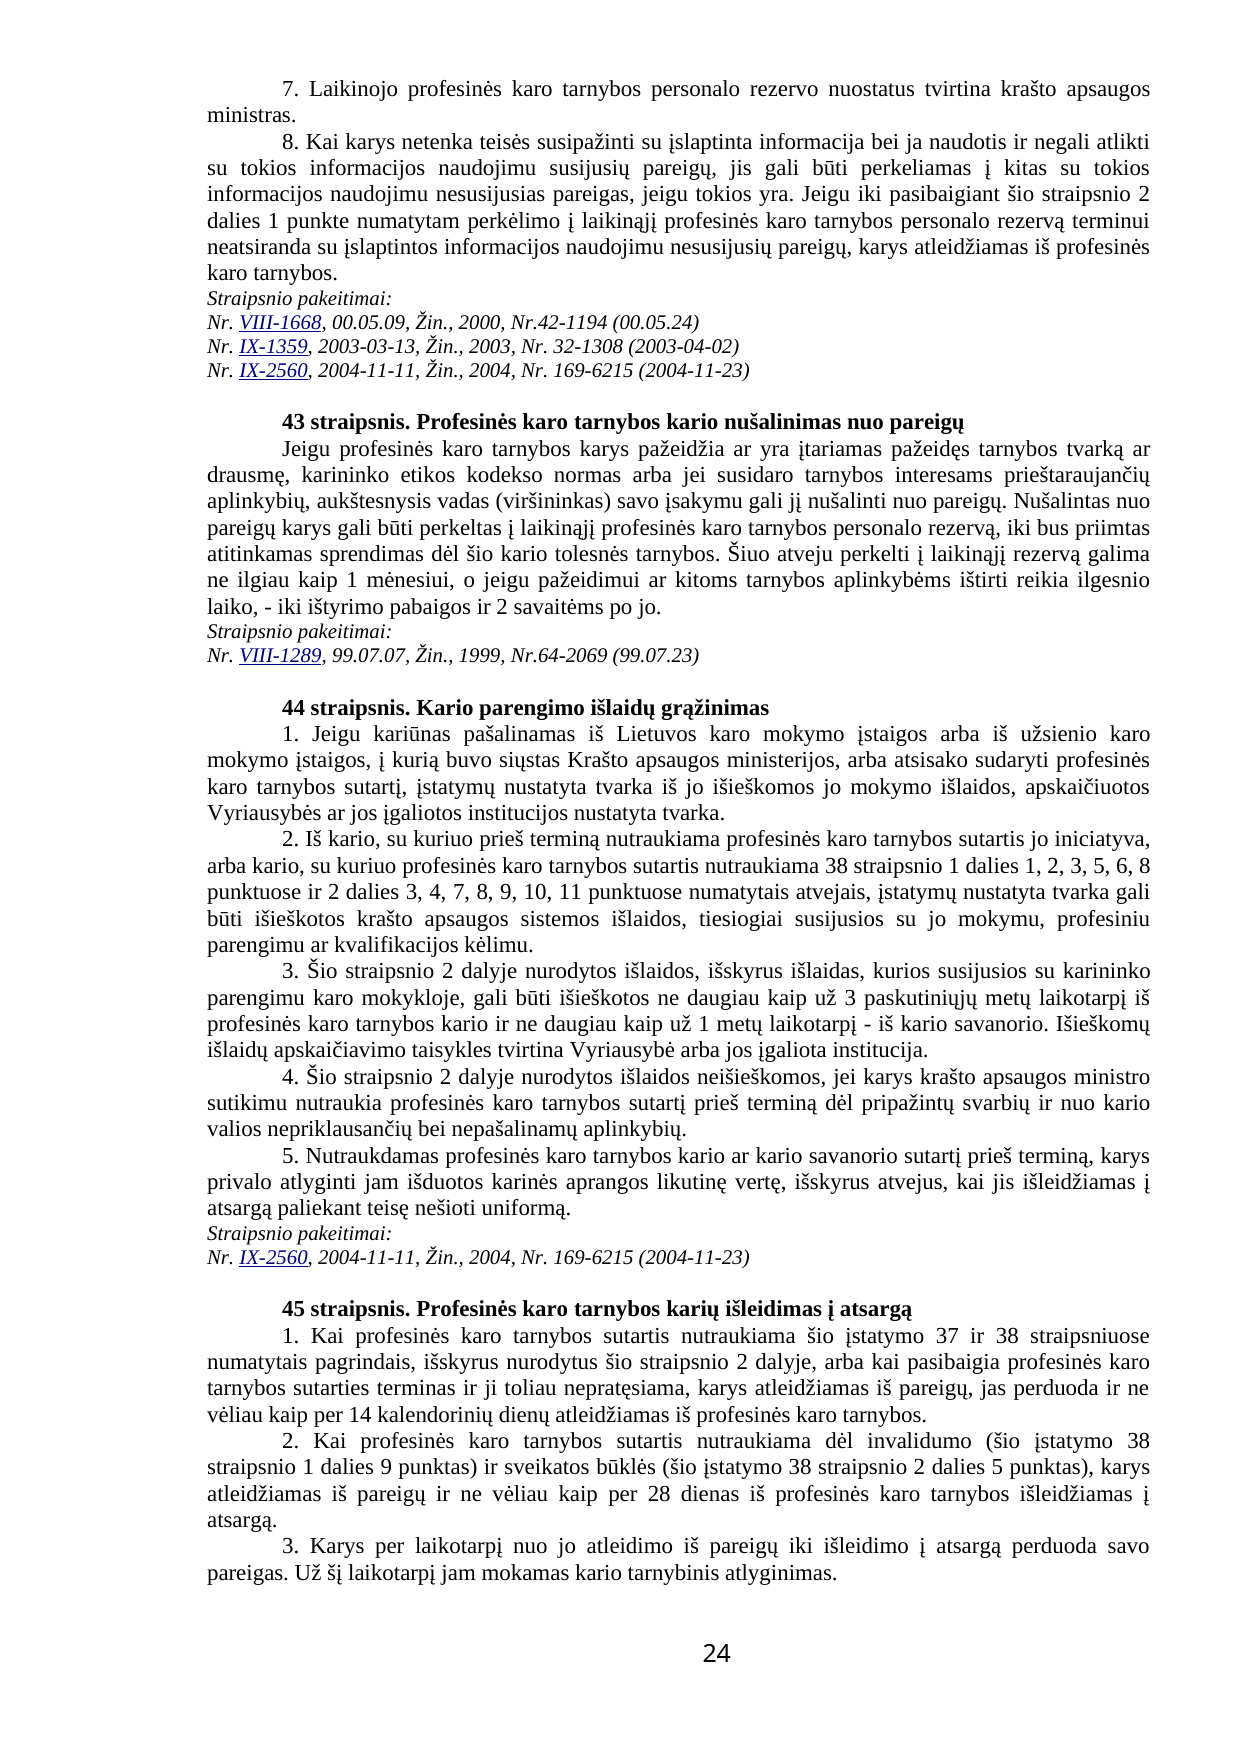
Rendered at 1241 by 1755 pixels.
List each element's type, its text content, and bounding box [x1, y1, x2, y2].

text 2. Iš kario, su kuriuo prieš terminą nutraukiama profesinės karo tarnybos sutartis jo iniciatyva, arba kario, su kuriuo profesinės karo tarnybos sutartis nutraukiama 38 straipsnio 1 dalies 1, 2, 3, 5, 6, 8 punktuose ir 2 dalies 3, 4, 7, 8, 9, 10, 11 punktuose numatytais atvejais, įstatymų nustatyta tvarka gali būti išieškotos krašto apsaugos sistemos išlaidos, tiesiogiai susijusios su jo mokymu, profesiniu parengimu ar kvalifikacijos kėlimu. [207, 826, 1152, 957]
text 5. Nutraukdamas profesinės karo tarnybos kario ar kario savanorio sutartį prieš terminą, karys privalo atlyginti jam išduotos karinės aprangos likutinę vertę, išskyrus atvejus, kai jis išleidžiamas į atsargą paliekant teisę nešioti uniformą. [207, 1142, 1152, 1221]
text Nr. IX-2560, 2004-11-11, Žin., 2004, Nr. 169-6215 (2004-11-23) [207, 1245, 1152, 1269]
text 44 straipsnis. Kario parengimo išlaidų grąžinimas [207, 694, 1152, 720]
text Straipsnio pakeitimai: [207, 619, 1152, 643]
text 3. Šio straipsnio 2 dalyje nurodytos išlaidos, išskyrus išlaidas, kurios susijusios su karininko parengimu karo mokykloje, gali būti išieškotos ne daugiau kaip už 3 paskutiniųjų metų laikotarpį iš profesinės karo tarnybos kario ir ne daugiau kaip už 1 metų laikotarpį - iš kario savanorio. Išieškomų išlaidų apskaičiavimo taisykles tvirtina Vyriausybė arba jos įgaliota institucija. [207, 957, 1152, 1063]
text 1. Jeigu kariūnas pašalinamas iš Lietuvos karo mokymo įstaigos arba iš užsienio karo mokymo įstaigos, į kurią buvo siųstas Krašto apsaugos ministerijos, arba atsisako sudaryti profesinės karo tarnybos sutartį, įstatymų nustatyta tvarka iš jo išieškomos jo mokymo išlaidos, apskaičiuotos Vyriausybės ar jos įgaliotos institucijos nustatyta tvarka. [207, 720, 1152, 826]
text Jeigu profesinės karo tarnybos karys pažeidžia ar yra įtariamas pažeidęs tarnybos tvarką ar drausmę, karininko etikos kodekso normas arba jei susidaro tarnybos interesams prieštaraujančių aplinkybių, aukštesnysis vadas (viršininkas) savo įsakymu gali jį nušalinti nuo pareigų. Nušalintas nuo pareigų karys gali būti perkeltas į laikinąjį profesinės karo tarnybos personalo rezervą, iki bus priimtas atitinkamas sprendimas dėl šio kario tolesnės tarnybos. Šiuo atveju perkelti į laikinąjį rezervą galima ne ilgiau kaip 1 mėnesiui, o jeigu pažeidimui ar kitoms tarnybos aplinkybėms ištirti reikia ilgesnio laiko, - iki ištyrimo pabaigos ir 2 savaitėms po jo. [207, 435, 1152, 619]
text 7. Laikinojo profesinės karo tarnybos personalo rezervo nuostatus tvirtina krašto apsaugos ministras. [207, 75, 1152, 128]
text Nr. IX-2560, 2004-11-11, Žin., 2004, Nr. 169-6215 (2004-11-23) [207, 358, 1152, 382]
text Nr. VIII-1668, 00.05.09, Žin., 2000, Nr.42-1194 (00.05.24) [207, 310, 1152, 334]
text 8. Kai karys netenka teisės susipažinti su įslaptinta informacija bei ja naudotis ir negali atlikti su tokios informacijos naudojimu susijusių pareigų, jis gali būti perkeliamas į kitas su tokios informacijos naudojimu nesusijusias pareigas, jeigu tokios yra. Jeigu iki pasibaigiant šio straipsnio 2 dalies 1 punkte numatytam perkėlimo į laikinąjį profesinės karo tarnybos personalo rezervą terminui neatsiranda su įslaptintos informacijos naudojimu nesusijusių pareigų, karys atleidžiamas iš profesinės karo tarnybos. [207, 128, 1152, 286]
text Nr. VIII-1289, 99.07.07, Žin., 1999, Nr.64-2069 (99.07.23) [207, 643, 1152, 667]
text 2. Kai profesinės karo tarnybos sutartis nutraukiama dėl invalidumo (šio įstatymo 38 straipsnio 1 dalies 9 punktas) ir sveikatos būklės (šio įstatymo 38 straipsnio 2 dalies 5 punktas), karys atleidžiamas iš pareigų ir ne vėliau kaip per 28 dienas iš profesinės karo tarnybos išleidžiamas į atsargą. [207, 1427, 1152, 1532]
text Straipsnio pakeitimai: [207, 286, 1152, 310]
text 45 straipsnis. Profesinės karo tarnybos karių išleidimas į atsargą [207, 1295, 1152, 1322]
text 3. Karys per laikotarpį nuo jo atleidimo iš pareigų iki išleidimo į atsargą perduoda savo pareigas. Už šį laikotarpį jam mokamas kario tarnybinis atlyginimas. [207, 1532, 1152, 1585]
text 1. Kai profesinės karo tarnybos sutartis nutraukiama šio įstatymo 37 ir 38 straipsniuose numatytais pagrindais, išskyrus nurodytus šio straipsnio 2 dalyje, arba kai pasibaigia profesinės karo tarnybos sutarties terminas ir ji toliau nepratęsiama, karys atleidžiamas iš pareigų, jas perduoda ir ne vėliau kaip per 14 kalendorinių dienų atleidžiamas iš profesinės karo tarnybos. [207, 1322, 1152, 1427]
text 43 straipsnis. Profesinės karo tarnybos kario nušalinimas nuo pareigų [207, 408, 1152, 435]
text 4. Šio straipsnio 2 dalyje nurodytos išlaidos neišieškomos, jei karys krašto apsaugos ministro sutikimu nutraukia profesinės karo tarnybos sutartį prieš terminą dėl pripažintų svarbių ir nuo kario valios nepriklausančių bei nepašalinamų aplinkybių. [207, 1063, 1152, 1142]
text Nr. IX-1359, 2003-03-13, Žin., 2003, Nr. 32-1308 (2003-04-02) [207, 334, 1152, 358]
text Straipsnio pakeitimai: [207, 1221, 1152, 1245]
